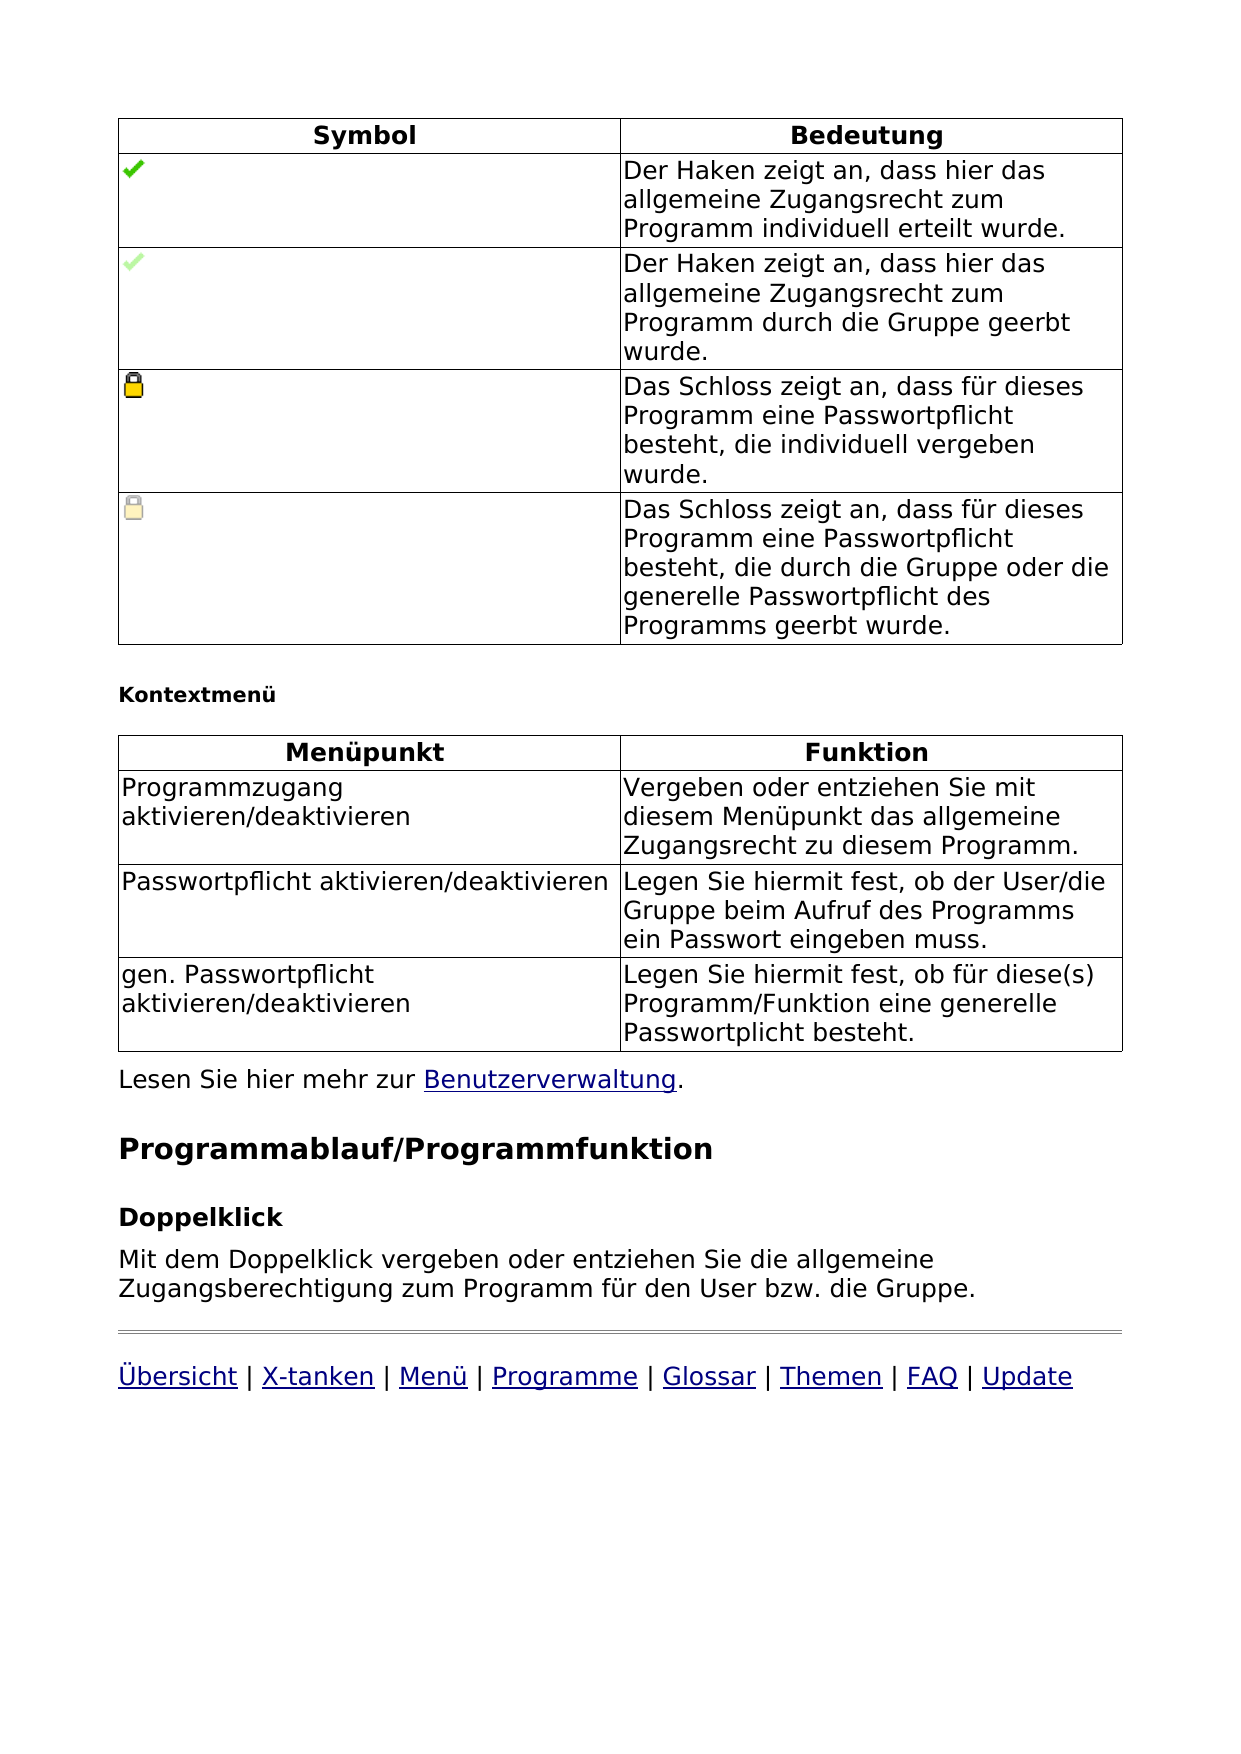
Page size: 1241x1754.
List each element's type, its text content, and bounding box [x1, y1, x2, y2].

picture [121, 156, 147, 182]
table_header Funktion [621, 736, 1122, 770]
picture [121, 372, 147, 398]
table_header Symbol [119, 119, 620, 153]
table_cell [119, 154, 620, 247]
table_cell [119, 370, 620, 492]
table_cell Programmzugang aktivieren/deaktivieren [119, 771, 620, 864]
subtitle Programmablauf/Programmfunktion [118, 1132, 1122, 1166]
table_cell Legen Sie hiermit fest, ob der User/die Gruppe beim Aufruf des Programms ein Passwort eingeben muss. [621, 865, 1122, 957]
table_cell Vergeben oder entziehen Sie mit diesem Menüpunkt das allgemeine Zugangsrecht zu diesem Programm. [621, 771, 1122, 864]
table_cell Legen Sie hiermit fest, ob für diese(s) Programm/Funktion eine generelle Passwortplicht besteht. [621, 958, 1122, 1051]
table_cell Der Haken zeigt an, dass hier das allgemeine Zugangsrecht zum Programm individuell erteilt wurde. [621, 154, 1122, 247]
table_cell Das Schloss zeigt an, dass für dieses Programm eine Passwortpflicht besteht, die individuell vergeben wurde. [621, 370, 1122, 492]
text Lesen Sie hier mehr zur Benutzerverwaltung. [118, 1065, 1122, 1094]
table_cell Passwortpflicht aktivieren/deaktivieren [119, 865, 620, 957]
table_cell gen. Passwortpflicht aktivieren/deaktivieren [119, 958, 620, 1051]
table_cell Das Schloss zeigt an, dass für dieses Programm eine Passwortpflicht besteht, die durch die Gruppe oder die generelle Passwortpflicht des Programms geerbt wurde. [621, 493, 1122, 644]
table_header Menüpunkt [119, 736, 620, 770]
text Mit dem Doppelklick vergeben oder entziehen Sie die allgemeine Zugangsberechtigung zum Programm für den User bzw. die Gruppe. [118, 1245, 1122, 1303]
table_cell [119, 248, 620, 369]
table_cell Der Haken zeigt an, dass hier das allgemeine Zugangsrecht zum Programm durch die Gruppe geerbt wurde. [621, 248, 1122, 369]
subtitle Kontextmenü [118, 683, 1122, 708]
subtitle Doppelklick [118, 1203, 1122, 1233]
picture [121, 495, 147, 520]
table_cell [119, 493, 620, 644]
text Übersicht | X-tanken | Menü | Programme | Glossar | Themen | FAQ | Update [118, 1362, 1122, 1392]
table_header Bedeutung [621, 119, 1122, 153]
picture [121, 249, 147, 275]
